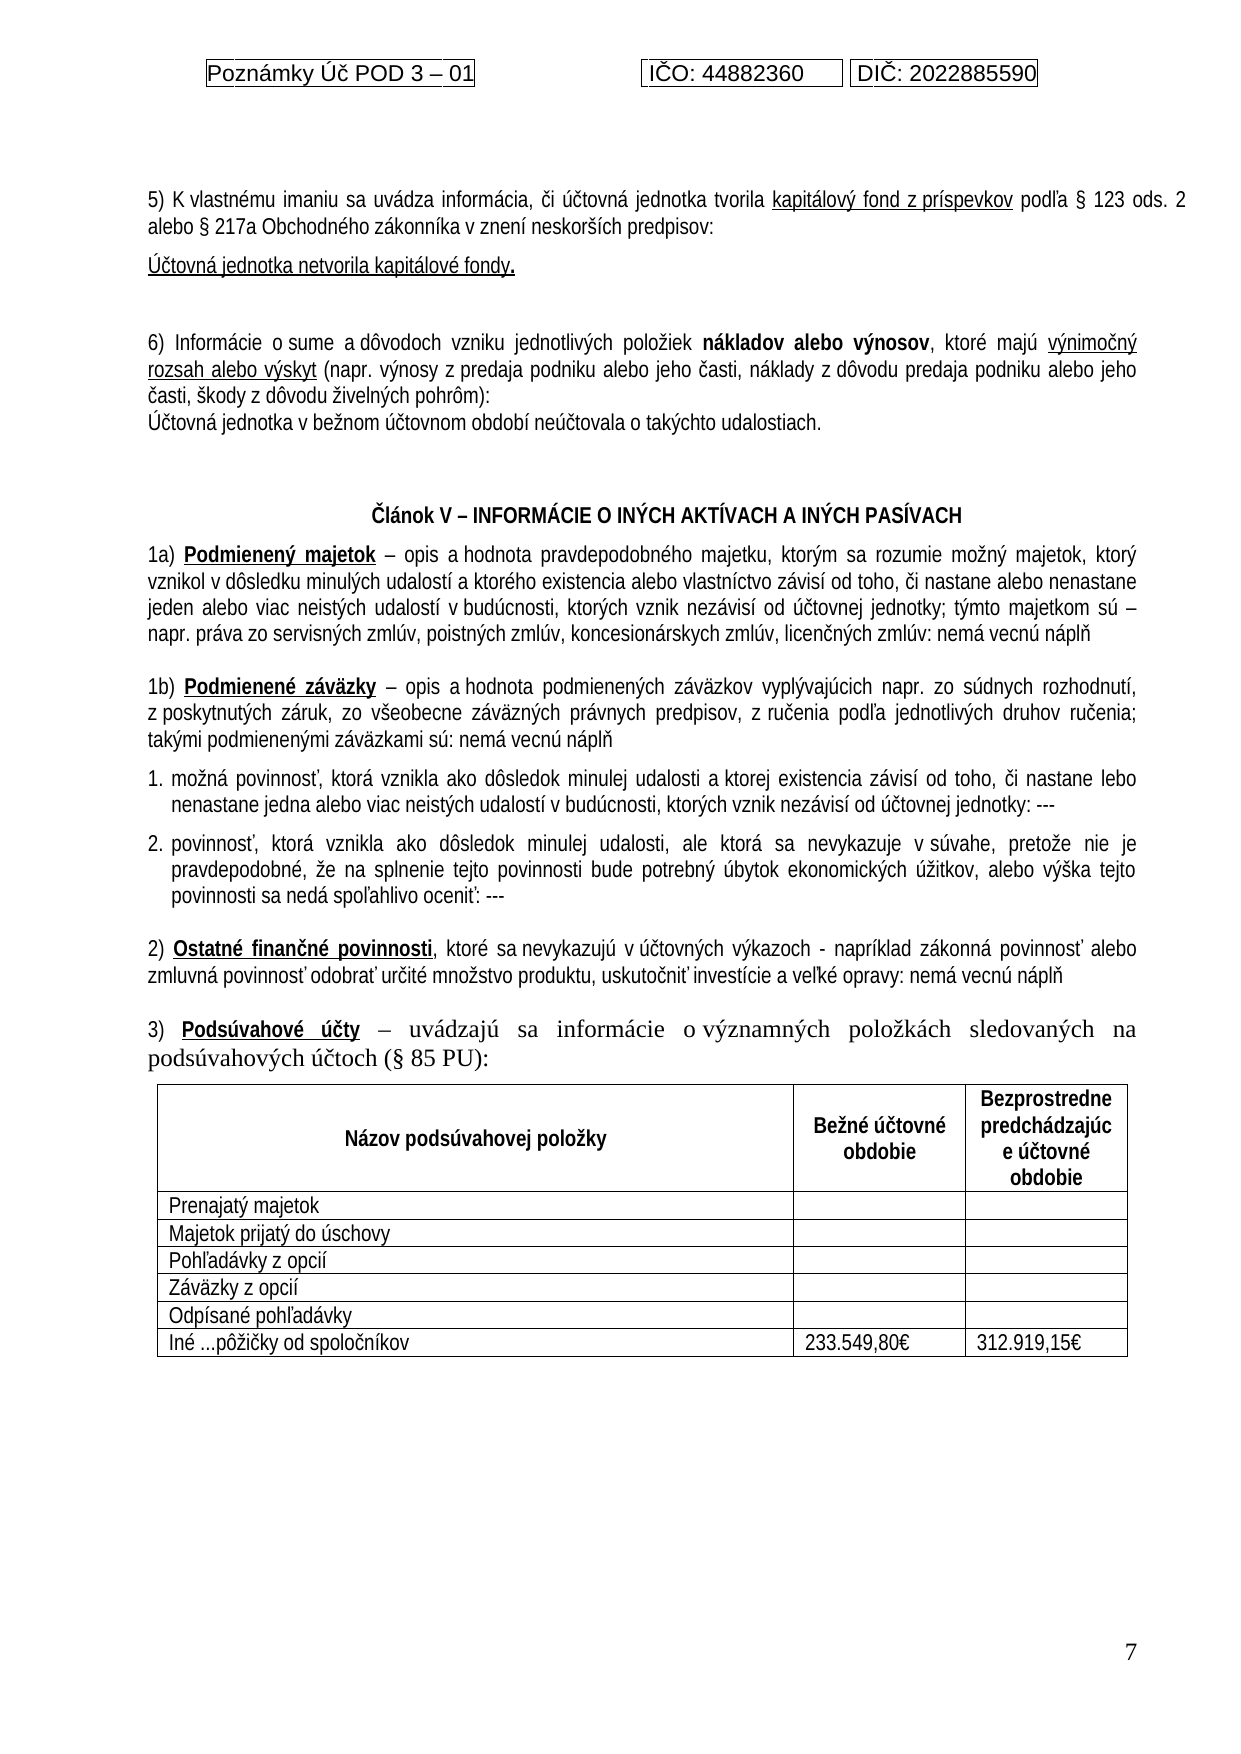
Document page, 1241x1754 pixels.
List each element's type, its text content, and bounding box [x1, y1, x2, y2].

table_cell Odpísané pohľadávky [158, 1302, 793, 1328]
table_cell Majetok prijatý do úschovy [158, 1220, 793, 1246]
table_cell [794, 1220, 965, 1246]
text Účtovná jednotka v bežnom účtovnom období neúčtovala o takýchto udalostiach. [148, 408, 1137, 435]
table_cell Iné ...pôžičky od spoločníkov [158, 1329, 793, 1356]
table_cell [966, 1274, 1127, 1301]
table_cell [966, 1192, 1127, 1218]
table_cell [794, 1302, 965, 1328]
table_cell [966, 1220, 1127, 1246]
text Článok V – INFORMÁCIE O INÝCH AKTÍVACH A INÝCH PASÍVACH [148, 502, 1186, 529]
text 6) Informácie o sume a dôvodoch vzniku jednotlivých položiek nákladov alebo výnosov, ktoré majú výnimočný rozsah alebo výskyt (napr. výnosy z predaja podniku alebo jeho časti, náklady z dôvodu predaja podniku alebo jeho časti, škody z dôvodu živelných pohrôm): [148, 329, 1137, 408]
table_cell 312.919,15€ [966, 1329, 1127, 1356]
table_cell [966, 1302, 1127, 1328]
list možná povinnosť, ktorá vznikla ako dôsledok minulej udalosti a ktorej existencia závisí od toho, či nastane lebo nenastane jedna alebo viac neistých udalostí v budúcnosti, ktorých vznik nezávisí od účtovnej jednotky: --- [148, 764, 1137, 817]
text Účtovná jednotka netvorila kapitálové fondy. [148, 252, 1186, 278]
table_header Bezprostredne predchádzajúce účtovné obdobie [966, 1085, 1127, 1191]
table_cell [794, 1192, 965, 1218]
table_cell [794, 1274, 965, 1301]
table_cell Záväzky z opcií [158, 1274, 793, 1301]
table_cell Pohľadávky z opcií [158, 1247, 793, 1273]
text 2) Ostatné finančné povinnosti, ktoré sa nevykazujú v účtovných výkazoch - napríklad zákonná povinnosť alebo zmluvná povinnosť odobrať určité množstvo produktu, uskutočniť investície a veľké opravy: nemá vecnú náplň [148, 935, 1137, 988]
table_cell Prenajatý majetok [158, 1192, 793, 1218]
table_header Bežné účtovné obdobie [794, 1085, 965, 1191]
text 1a) Podmienený majetok – opis a hodnota pravdepodobného majetku, ktorým sa rozumie možný majetok, ktorý vznikol v dôsledku minulých udalostí a ktorého existencia alebo vlastníctvo závisí od toho, či nastane alebo nenastane jeden alebo viac neistých udalostí v budúcnosti, ktorých vznik nezávisí od účtovnej jednotky; týmto majetkom sú – napr. práva zo servisných zmlúv, poistných zmlúv, koncesionárskych zmlúv, licenčných zmlúv: nemá vecnú náplň [148, 541, 1137, 647]
table_cell 233.549,80€ [794, 1329, 965, 1356]
text 1b) Podmienené záväzky – opis a hodnota podmienených záväzkov vyplývajúcich napr. zo súdnych rozhodnutí, z poskytnutých záruk, zo všeobecne záväzných právnych predpisov, z ručenia podľa jednotlivých druhov ručenia; takými podmienenými záväzkami sú: nemá vecnú náplň [148, 673, 1137, 752]
table_cell [794, 1247, 965, 1273]
list povinnosť, ktorá vznikla ako dôsledok minulej udalosti, ale ktorá sa nevykazuje v súvahe, pretože nie je pravdepodobné, že na splnenie tejto povinnosti bude potrebný úbytok ekonomických úžitkov, alebo výška tejto povinnosti sa nedá spoľahlivo oceniť: --- [148, 830, 1137, 909]
text 3) Podsúvahové účty – uvádzajú sa informácie o významných položkách sledovaných na podsúvahových účtoch (§ 85 PU): [148, 1014, 1137, 1072]
text 5) K vlastnému imaniu sa uvádza informácia, či účtovná jednotka tvorila kapitálový fond z príspevkov podľa § 123 ods. 2 alebo § 217a Obchodného zákonníka v znení neskorších predpisov: [148, 186, 1186, 239]
table_header Názov podsúvahovej položky [158, 1085, 793, 1191]
table_cell [966, 1247, 1127, 1273]
